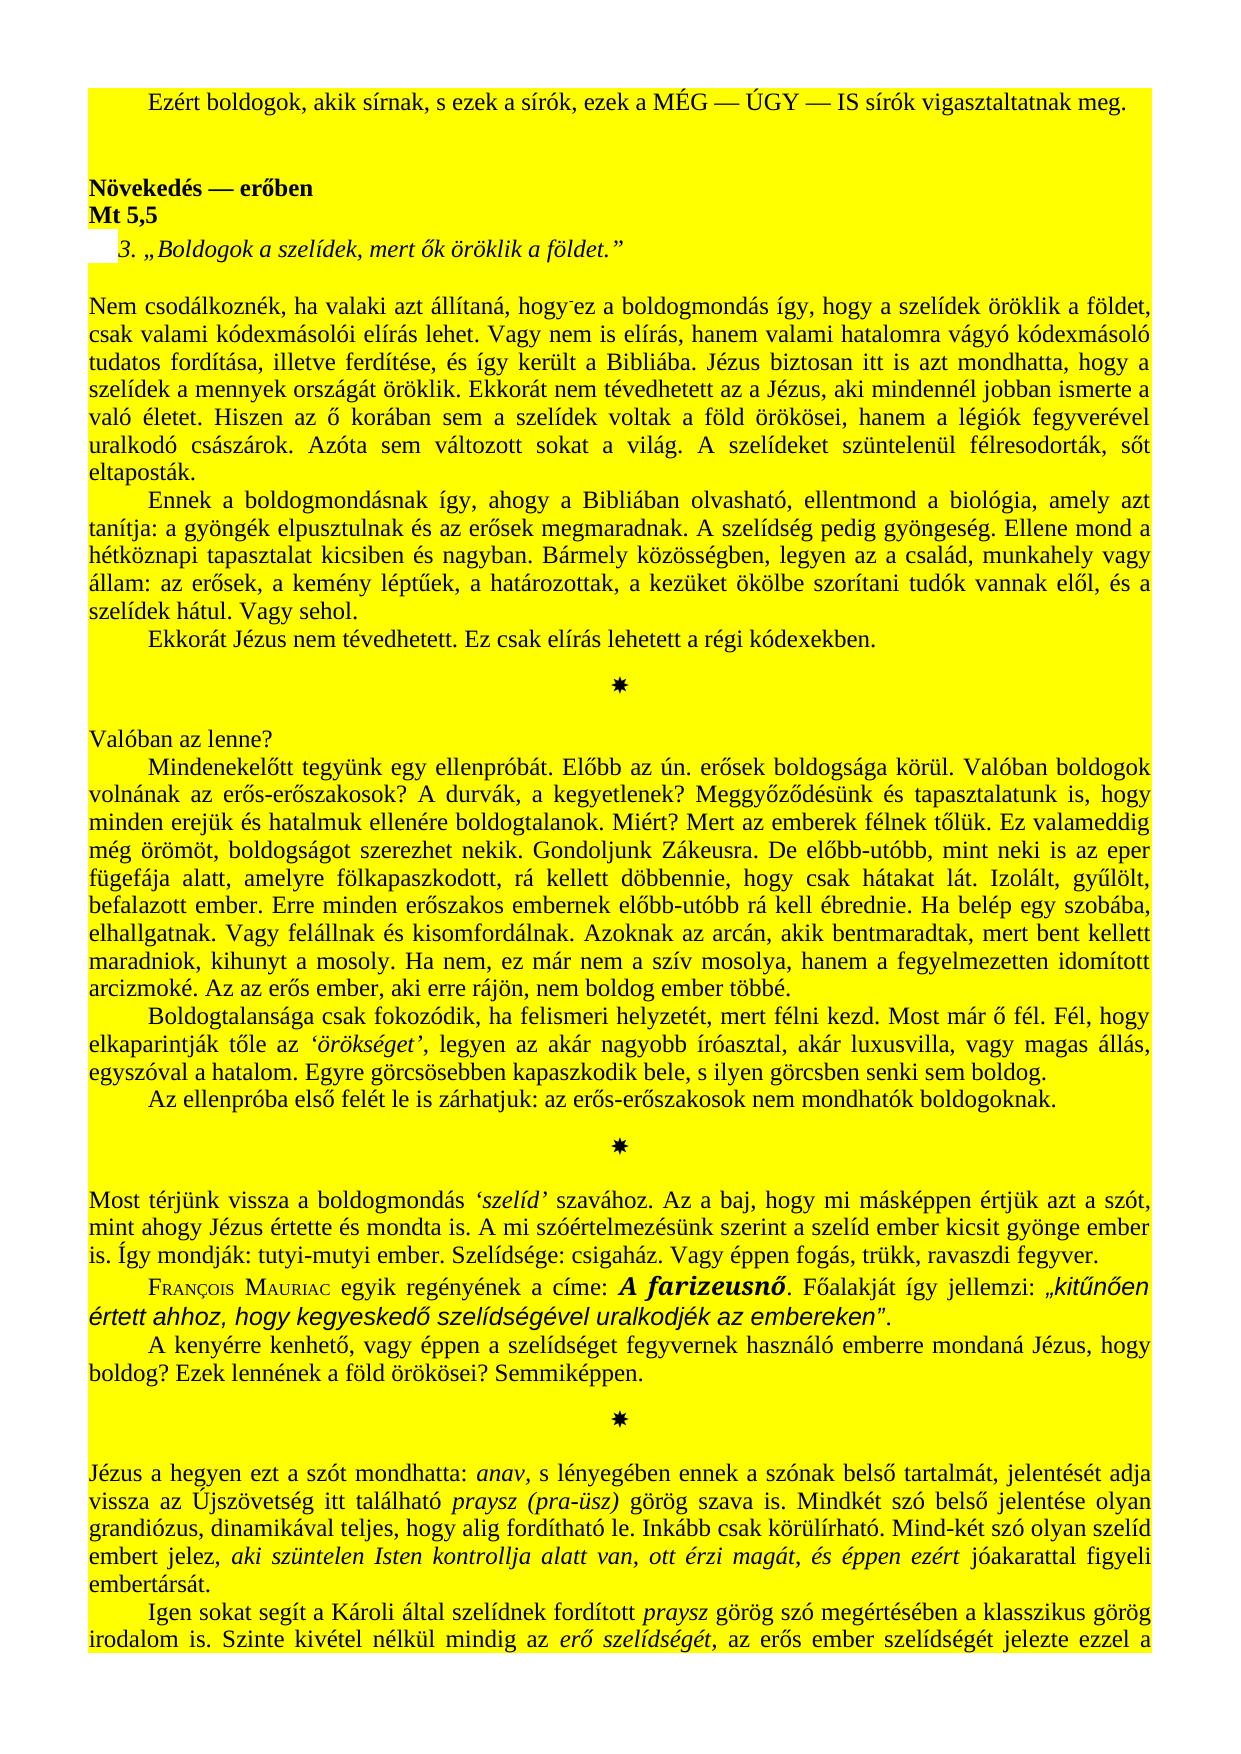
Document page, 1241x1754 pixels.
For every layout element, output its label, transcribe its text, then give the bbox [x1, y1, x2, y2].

text  [88, 1138, 1152, 1161]
text  [88, 1411, 1152, 1434]
text Jézus a hegyen ezt a szót mondhatta: anav, s lényegében ennek a szónak belső tartalmát, jelentését adja vissza az Újszövetség itt található praysz (pra-üsz) görög szava is. Mindkét szó belső jelentése olyan grandiózus, dinamikával teljes, hogy alig fordítható le. Inkább csak körülírható. Mind-két szó olyan szelíd embert jelez, aki szüntelen Isten kontrollja alatt van, ott érzi magát, és éppen ezért jóakarattal figyeli embertársát. [88, 1459, 1152, 1598]
text Valóban az lenne? [88, 725, 1152, 753]
text Most térjünk vissza a boldogmondás ‘szelíd’ szavához. Az a baj, hogy mi másképpen értjük azt a szót, mint ahogy Jézus értette és mondta is. A mi szóértelmezésünk szerint a szelíd ember kicsit gyönge ember is. Így mondják: tutyi-mutyi ember. Szelídsége: csigaház. Vagy éppen fogás, trükk, ravaszdi fegyver. [88, 1186, 1152, 1269]
text Ennek a boldogmondásnak így, ahogy a Bibliában olvasható, ellentmond a biológia, amely azt tanítja: a gyöngék elpusztulnak és az erősek megmaradnak. A szelídség pedig gyöngeség. Ellene mond a hétköznapi tapasztalat kicsiben és nagyban. Bármely közösségben, legyen az a család, munkahely vagy állam: az erősek, a kemény léptűek, a határozottak, a kezüket ökölbe szorítani tudók vannak elől, és a szelídek hátul. Vagy sehol. [88, 486, 1152, 625]
text Az ellenpróba első felét le is zárhatjuk: az erős-erőszakosok nem mondhatók boldogoknak. [88, 1085, 1152, 1113]
text Boldogtalansága csak fokozódik, ha felismeri helyzetét, mert félni kezd. Most már ő fél. Fél, hogy elkaparintják tőle az ‘örökséget’, legyen az akár nagyobb íróasztal, akár luxusvilla, vagy magas állás, egyszóval a hatalom. Egyre görcsösebben kapaszkodik bele, s ilyen görcsben senki sem boldog. [88, 1002, 1152, 1085]
text A kenyérre kenhető, vagy éppen a szelídséget fegyvernek használó emberre mondaná Jézus, hogy boldog? Ezek lennének a föld örökösei? Semmiképpen. [88, 1331, 1152, 1386]
text Igen sokat segít a Károli által szelídnek fordított praysz görög szó megértésében a klasszikus görög irodalom is. Szinte kivétel nélkül mindig az erő szelídségét, az erős ember szelídségét jelezte ezzel a [88, 1598, 1152, 1653]
text  [88, 677, 1152, 700]
text François Mauriac egyik regényének a címe: A farizeusnő. Főalakját így jellemzi: „kitűnően értett ahhoz, hogy kegyeskedő szelídségével uralkodjék az embereken”. [88, 1269, 1152, 1331]
text Nem csodálkoznék, ha valaki azt állítaná, hogy-ez a boldogmondás így, hogy a szelídek öröklik a földet, csak valami kódexmásolói elírás lehet. Vagy nem is elírás, hanem valami hatalomra vágyó kódexmásoló tudatos fordítása, illetve ferdítése, és így került a Bibliába. Jézus biztosan itt is azt mondhatta, hogy a szelídek a mennyek országát öröklik. Ekkorát nem tévedhetett az a Jézus, aki mindennél jobban ismerte a való életet. Hiszen az ő korában sem a szelídek voltak a föld örökösei, hanem a légiók fegyverével uralkodó császárok. Azóta sem változott sokat a világ. A szelídeket szüntelenül félresodorták, sőt eltaposták. [88, 292, 1152, 486]
text Ekkorát Jézus nem tévedhetett. Ez csak elírás lehetett a régi kódexekben. [88, 625, 1152, 652]
subtitle Növekedés — erőben Mt 5,5 [88, 174, 1152, 229]
text Ezért boldogok, akik sírnak, s ezek a sírók, ezek a MÉG — ÚGY — IS sírók vigasztaltatnak meg. [88, 88, 1152, 116]
text 3. „Boldogok a szelídek, mert ők öröklik a földet.” [118, 235, 1152, 263]
text Mindenekelőtt tegyünk egy ellenpróbát. Előbb az ún. erősek boldogsága körül. Valóban boldogok volnának az erős-erőszakosok? A durvák, a kegyetlenek? Meggyőződésünk és tapasztalatunk is, hogy minden erejük és hatalmuk ellenére boldogtalanok. Miért? Mert az emberek félnek tőlük. Ez valameddig még örömöt, boldogságot szerezhet nekik. Gondoljunk Zákeusra. De előbb-utóbb, mint neki is az eper fügefája alatt, amelyre fölkapaszkodott, rá kellett döbbennie, hogy csak hátakat lát. Izolált, gyűlölt, befalazott ember. Erre minden erőszakos embernek előbb-utóbb rá kell ébrednie. Ha belép egy szobába, elhallgatnak. Vagy felállnak és kisomfordálnak. Azoknak az arcán, akik bentmaradtak, mert bent kellett maradniok, kihunyt a mosoly. Ha nem, ez már nem a szív mosolya, hanem a fegyelmezetten idomított arcizmoké. Az az erős ember, aki erre rájön, nem boldog ember többé. [88, 753, 1152, 1002]
